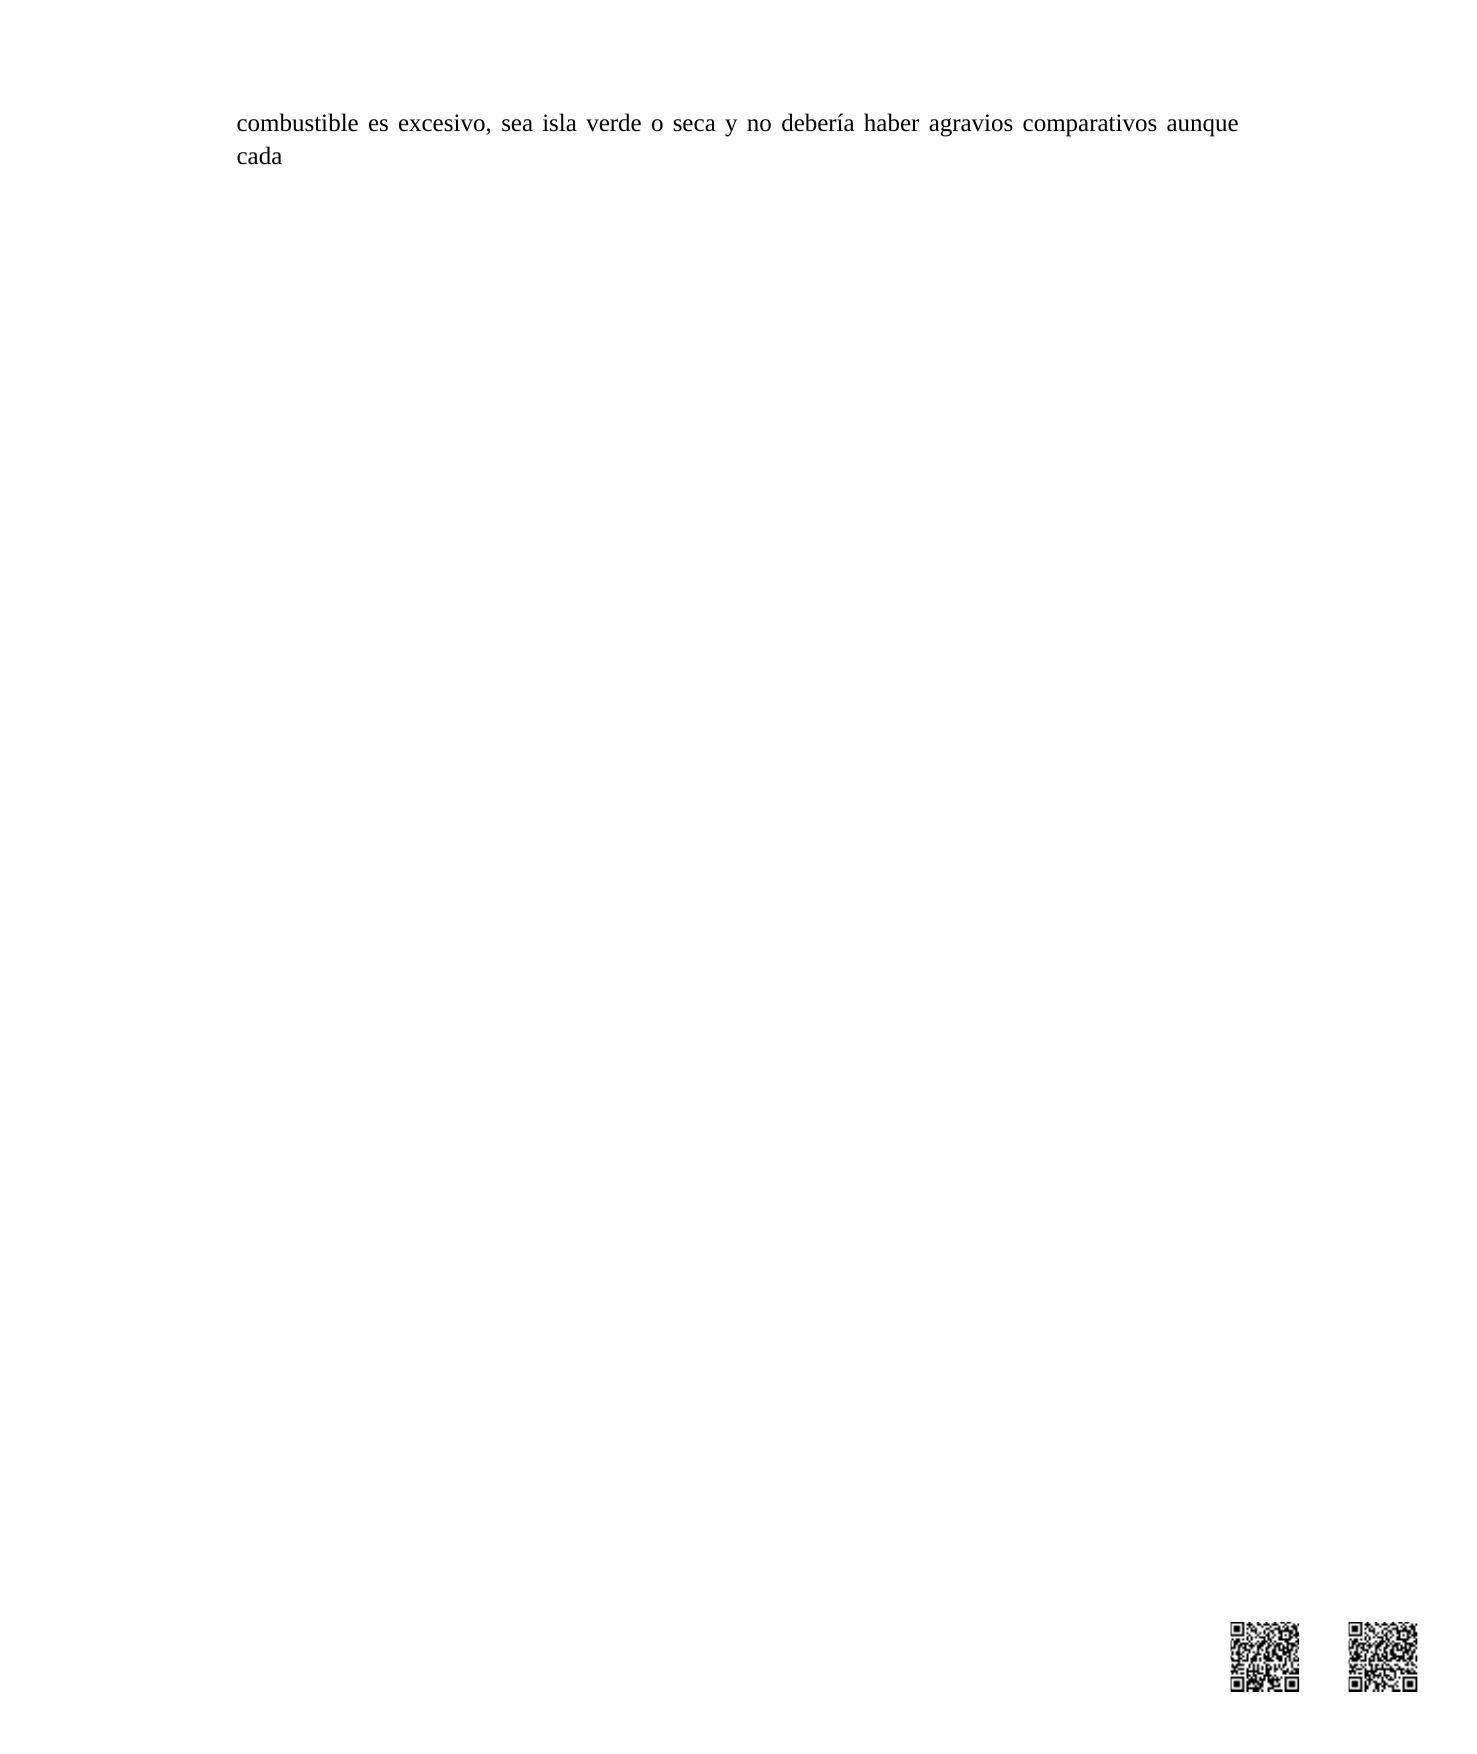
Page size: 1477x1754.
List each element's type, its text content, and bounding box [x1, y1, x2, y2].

text combustible es excesivo, sea isla verde o seca y no debería haber agravios comparativos aunque cada [236, 108, 1240, 170]
picture [1348, 1622, 1418, 1692]
picture [1230, 1622, 1300, 1692]
